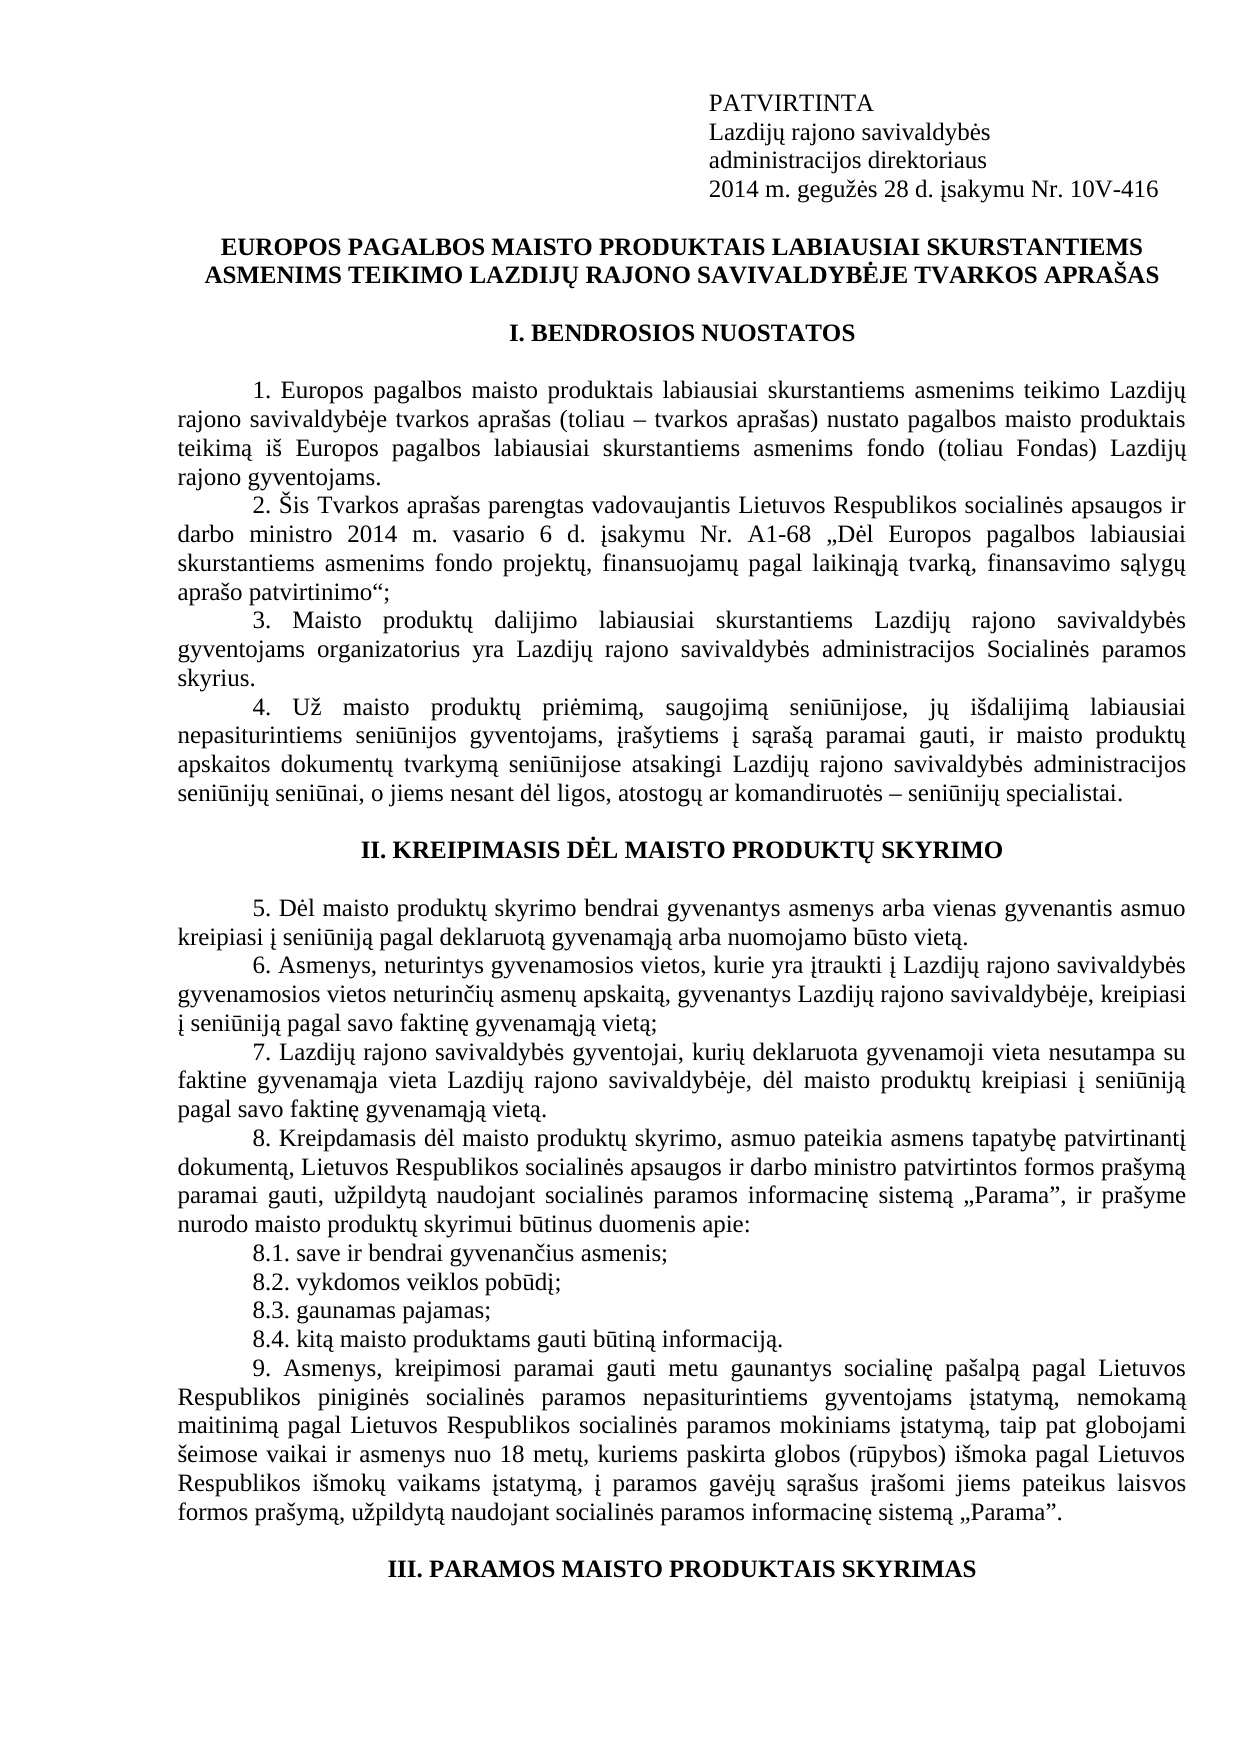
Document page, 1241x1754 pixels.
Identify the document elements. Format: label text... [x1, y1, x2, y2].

text EUROPOS PAGALBOS MAISTO PRODUKTAIS LABIAUSIAI SKURSTANTIEMS ASMENIMS TEIKIMO LAZDIJŲ RAJONO SAVIVALDYBĖJE TVARKOS APRAŠAS [177, 232, 1187, 289]
text 5. Dėl maisto produktų skyrimo bendrai gyvenantys asmenys arba vienas gyvenantis asmuo kreipiasi į seniūniją pagal deklaruotą gyvenamąją arba nuomojamo būsto vietą. [177, 893, 1187, 950]
text 1. Europos pagalbos maisto produktais labiausiai skurstantiems asmenims teikimo Lazdijų rajono savivaldybėje tvarkos aprašas (toliau – tvarkos aprašas) nustato pagalbos maisto produktais teikimą iš Europos pagalbos labiausiai skurstantiems asmenims fondo (toliau Fondas) Lazdijų rajono gyventojams. [177, 375, 1187, 490]
text III. PARAMOS MAISTO PRODUKTAIS SKYRIMAS [177, 1554, 1187, 1583]
text 2. Šis Tvarkos aprašas parengtas vadovaujantis Lietuvos Respublikos socialinės apsaugos ir darbo ministro 2014 m. vasario 6 d. įsakymu Nr. A1-68 „Dėl Europos pagalbos labiausiai skurstantiems asmenims fondo projektų, finansuojamų pagal laikinąją tvarką, finansavimo sąlygų aprašo patvirtinimo“; [177, 490, 1187, 605]
text 2014 m. gegužės 28 d. įsakymu Nr. 10V-416 [709, 174, 1187, 203]
text II. KREIPIMASIS DĖL MAISTO PRODUKTŲ SKYRIMO [177, 835, 1187, 864]
text 8.2. vykdomos veiklos pobūdį; [177, 1267, 1187, 1295]
text administracijos direktoriaus [709, 145, 1187, 174]
text I. BENDROSIOS NUOSTATOS [177, 318, 1187, 347]
text 8. Kreipdamasis dėl maisto produktų skyrimo, asmuo pateikia asmens tapatybę patvirtinantį dokumentą, Lietuvos Respublikos socialinės apsaugos ir darbo ministro patvirtintos formos prašymą paramai gauti, užpildytą naudojant socialinės paramos informacinę sistemą „Parama”, ir prašyme nurodo maisto produktų skyrimui būtinus duomenis apie: [177, 1123, 1187, 1238]
text 8.3. gaunamas pajamas; [177, 1295, 1187, 1324]
text 8.1. save ir bendrai gyvenančius asmenis; [177, 1238, 1187, 1267]
text 8.4. kitą maisto produktams gauti būtiną informaciją. [177, 1324, 1187, 1353]
text 7. Lazdijų rajono savivaldybės gyventojai, kurių deklaruota gyvenamoji vieta nesutampa su faktine gyvenamąja vieta Lazdijų rajono savivaldybėje, dėl maisto produktų kreipiasi į seniūniją pagal savo faktinę gyvenamąją vietą. [177, 1037, 1187, 1123]
text 3. Maisto produktų dalijimo labiausiai skurstantiems Lazdijų rajono savivaldybės gyventojams organizatorius yra Lazdijų rajono savivaldybės administracijos Socialinės paramos skyrius. [177, 605, 1187, 692]
text 9. Asmenys, kreipimosi paramai gauti metu gaunantys socialinę pašalpą pagal Lietuvos Respublikos piniginės socialinės paramos nepasiturintiems gyventojams įstatymą, nemokamą maitinimą pagal Lietuvos Respublikos socialinės paramos mokiniams įstatymą, taip pat globojami šeimose vaikai ir asmenys nuo 18 metų, kuriems paskirta globos (rūpybos) išmoka pagal Lietuvos Respublikos išmokų vaikams įstatymą, į paramos gavėjų sąrašus įrašomi jiems pateikus laisvos formos prašymą, užpildytą naudojant socialinės paramos informacinę sistemą „Parama”. [177, 1353, 1187, 1525]
text Lazdijų rajono savivaldybės [709, 117, 1187, 145]
text 4. Už maisto produktų priėmimą, saugojimą seniūnijose, jų išdalijimą labiausiai nepasiturintiems seniūnijos gyventojams, įrašytiems į sąrašą paramai gauti, ir maisto produktų apskaitos dokumentų tvarkymą seniūnijose atsakingi Lazdijų rajono savivaldybės administracijos seniūnijų seniūnai, o jiems nesant dėl ligos, atostogų ar komandiruotės – seniūnijų specialistai. [177, 692, 1187, 807]
text PATVIRTINTA [709, 88, 1187, 117]
text 6. Asmenys, neturintys gyvenamosios vietos, kurie yra įtraukti į Lazdijų rajono savivaldybės gyvenamosios vietos neturinčių asmenų apskaitą, gyvenantys Lazdijų rajono savivaldybėje, kreipiasi į seniūniją pagal savo faktinę gyvenamąją vietą; [177, 950, 1187, 1037]
